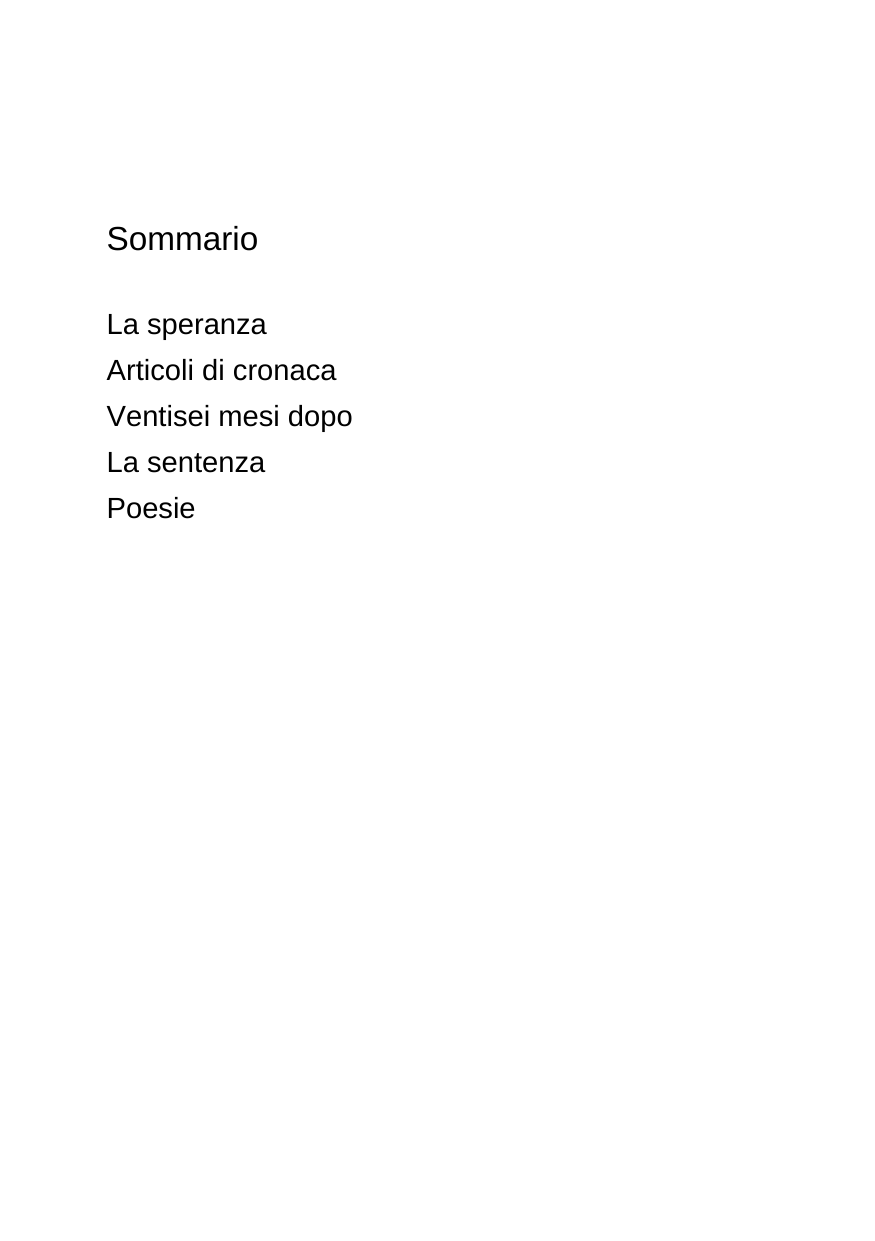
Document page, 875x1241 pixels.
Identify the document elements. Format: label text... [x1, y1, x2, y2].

text Articoli di cronaca [106, 353, 768, 387]
text La sentenza [106, 445, 768, 479]
text Sommario [106, 219, 768, 257]
text Ventisei mesi dopo [106, 399, 768, 433]
text La speranza [106, 307, 768, 341]
text Poesie [106, 491, 768, 525]
